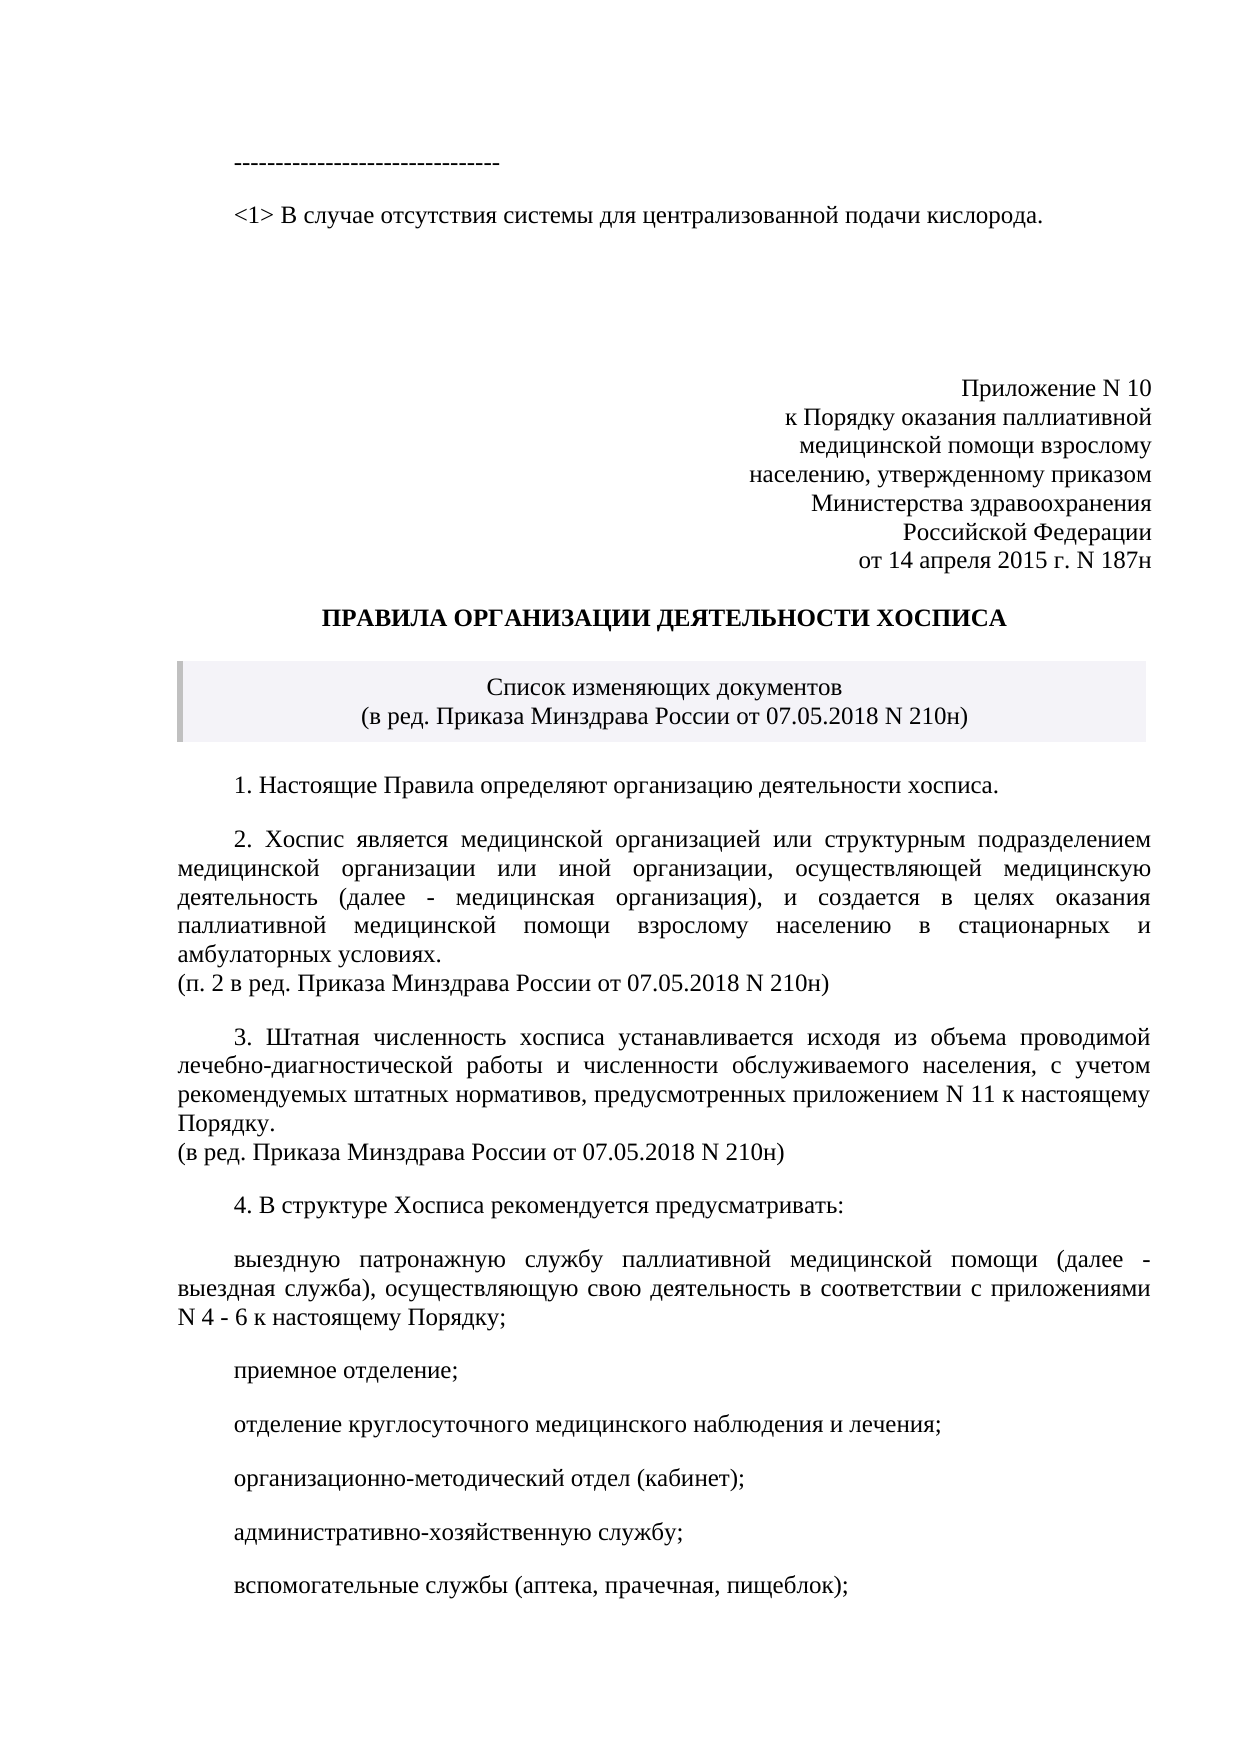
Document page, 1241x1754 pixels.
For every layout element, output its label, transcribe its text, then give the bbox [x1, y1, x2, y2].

text <1> В случае отсутствия системы для централизованной подачи кислорода. [177, 201, 1152, 229]
text отделение круглосуточного медицинского наблюдения и лечения; [177, 1409, 1152, 1438]
text 1. Настоящие Правила определяют организацию деятельности хосписа. [177, 771, 1152, 799]
text Российской Федерации [177, 517, 1152, 546]
text населению, утвержденному приказом [177, 459, 1152, 488]
text выездную патронажную службу паллиативной медицинской помощи (далее - выездная служба), осуществляющую свою деятельность в соответствии с приложениями N 4 - 6 к настоящему Порядку; [177, 1244, 1152, 1331]
text -------------------------------- [177, 147, 1152, 176]
text Министерства здравоохранения [177, 488, 1152, 517]
text (в ред. Приказа Минздрава России от 07.05.2018 N 210н) [177, 1137, 1152, 1166]
text приемное отделение; [177, 1356, 1152, 1384]
title ПРАВИЛА ОРГАНИЗАЦИИ ДЕЯТЕЛЬНОСТИ ХОСПИСА [177, 603, 1152, 632]
text 4. В структуре Хосписа рекомендуется предусматривать: [177, 1191, 1152, 1219]
text от 14 апреля 2015 г. N 187н [177, 546, 1152, 574]
text (п. 2 в ред. Приказа Минздрава России от 07.05.2018 N 210н) [177, 968, 1152, 997]
text к Порядку оказания паллиативной [177, 402, 1152, 431]
text Приложение N 10 [177, 373, 1152, 402]
text 2. Хоспис является медицинской организацией или структурным подразделением медицинской организации или иной организации, осуществляющей медицинскую деятельность (далее - медицинская организация), и создается в целях оказания паллиативной медицинской помощи взрослому населению в стационарных и амбулаторных условиях. [177, 824, 1152, 968]
text медицинской помощи взрослому [177, 431, 1152, 459]
text 3. Штатная численность хосписа устанавливается исходя из объема проводимой лечебно-диагностической работы и численности обслуживаемого населения, с учетом рекомендуемых штатных нормативов, предусмотренных приложением N 11 к настоящему Порядку. [177, 1022, 1152, 1137]
table_header Список изменяющих документов (в ред. Приказа Минздрава России от 07.05.2018 N 210н) [183, 661, 1146, 742]
text административно-хозяйственную службу; [177, 1517, 1152, 1546]
text организационно-методический отдел (кабинет); [177, 1463, 1152, 1492]
text вспомогательные службы (аптека, прачечная, пищеблок); [177, 1571, 1152, 1599]
